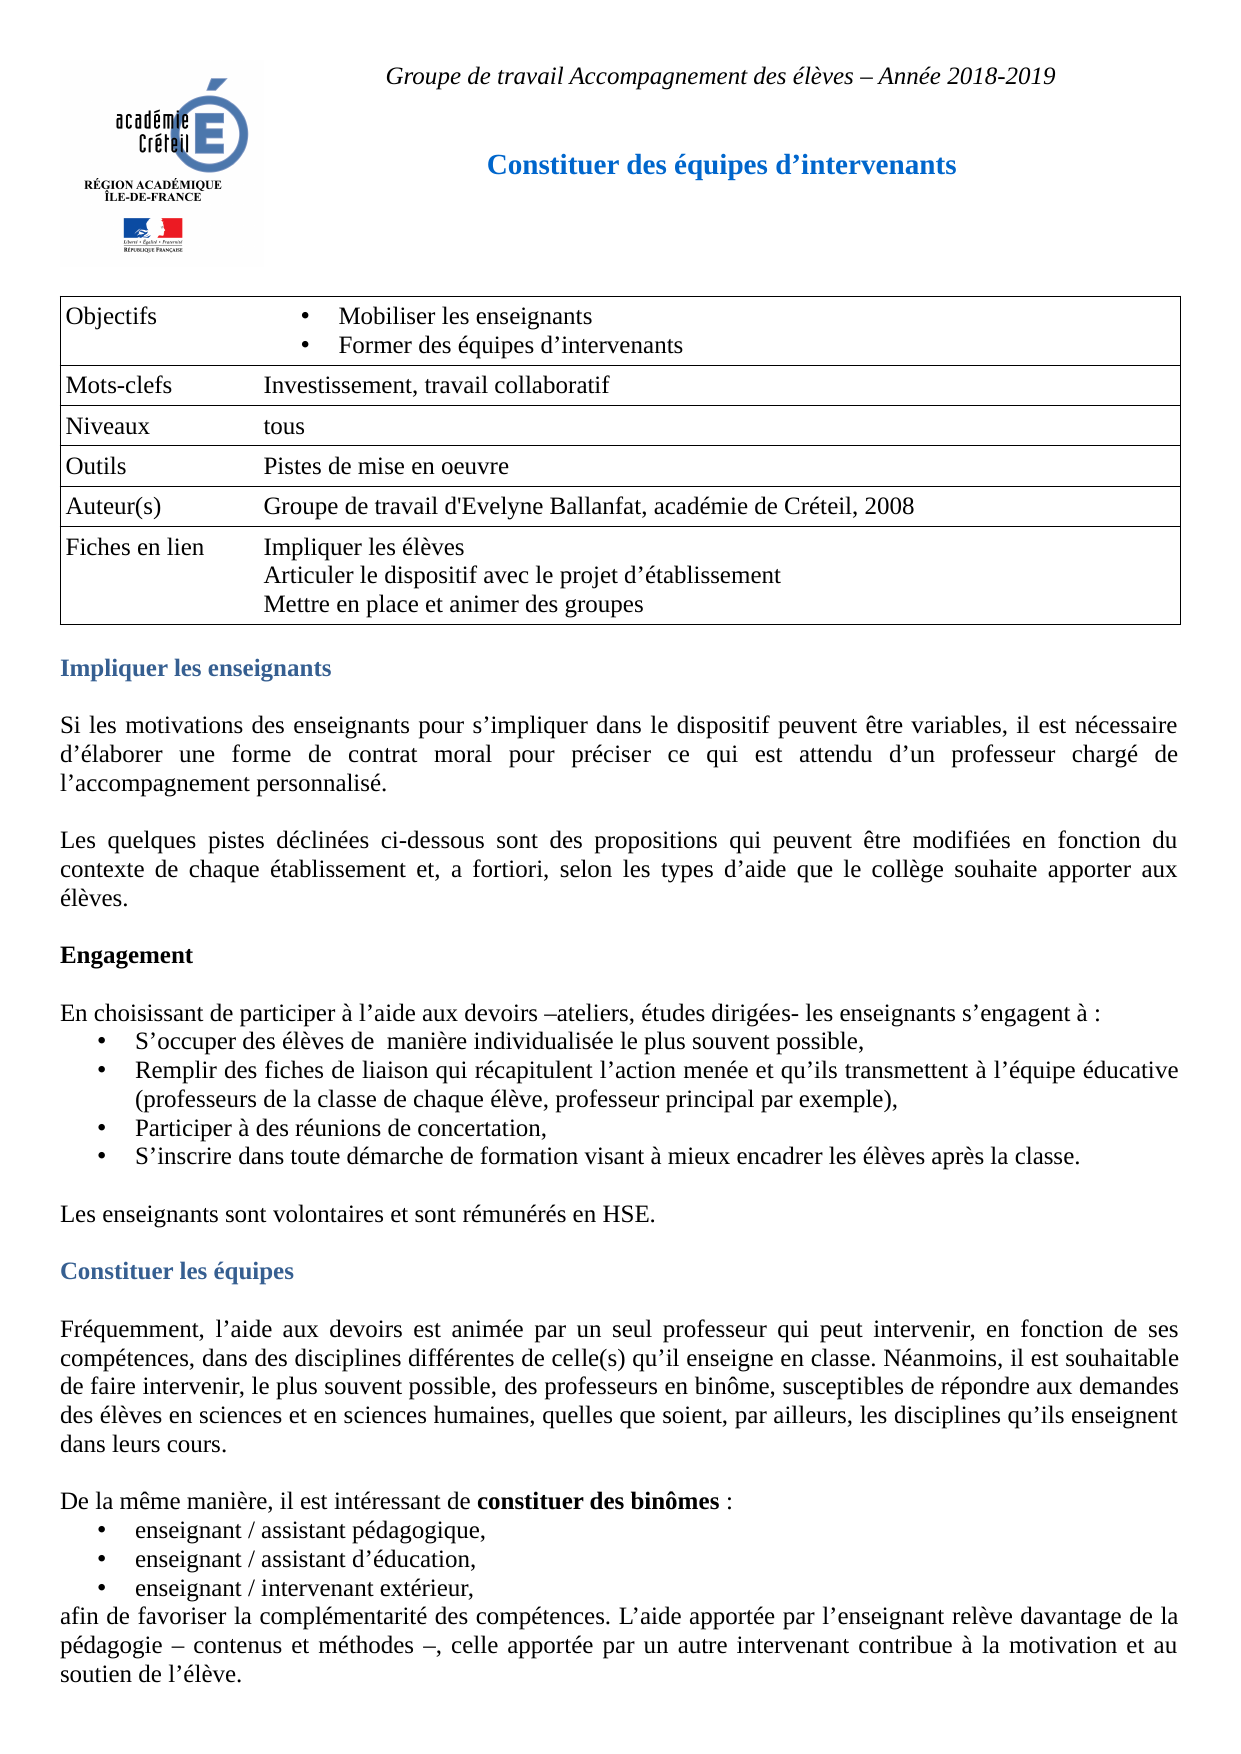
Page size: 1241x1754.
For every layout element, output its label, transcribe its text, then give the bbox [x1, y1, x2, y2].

table_cell Groupe de travail d'Evelyne Ballanfat, académie de Créteil, 2008 [258, 487, 1180, 526]
list enseignant / assistant d’éducation, [97, 1544, 1179, 1573]
text De la même manière, il est intéressant de constituer des binômes : [60, 1486, 1179, 1515]
table_cell tous [258, 406, 1180, 445]
text afin de favoriser la complémentarité des compétences. L’aide apportée par l’enseignant relève davantage de la pédagogie – contenus et méthodes –, celle apportée par un autre intervenant contribue à la motivation et au soutien de l’élève. [60, 1601, 1179, 1688]
list Participer à des réunions de concertation, [97, 1113, 1179, 1141]
list S’occuper des élèves de manière individualisée le plus souvent possible, [97, 1026, 1179, 1055]
text Constituer les équipes [60, 1256, 1179, 1285]
text Fréquemment, l’aide aux devoirs est animée par un seul professeur qui peut intervenir, en fonction de ses compétences, dans des disciplines différentes de celle(s) qu’il enseigne en classe. Néanmoins, il est souhaitable de faire intervenir, le plus souvent possible, des professeurs en binôme, susceptibles de répondre aux demandes des élèves en sciences et en sciences humaines, quelles que soient, par ailleurs, les disciplines qu’ils enseignent dans leurs cours. [60, 1314, 1179, 1458]
table_cell Impliquer les élèves Articuler le dispositif avec le projet d’établissement Mettre en place et animer des groupes [258, 527, 1180, 624]
picture [59, 60, 264, 267]
table_cell Auteur(s) [61, 487, 257, 526]
text Les quelques pistes déclinées ci-dessous sont des propositions qui peuvent être modifiées en fonction du contexte de chaque établissement et, a fortiori, selon les types d’aide que le collège souhaite apporter aux élèves. [60, 825, 1179, 911]
text En choisissant de participer à l’aide aux devoirs –ateliers, études dirigées- les enseignants s’engagent à : [60, 998, 1179, 1026]
table_header Objectifs [61, 297, 257, 365]
table_cell Niveaux [61, 406, 257, 445]
table_cell Pistes de mise en oeuvre [258, 446, 1180, 486]
table_header Mobiliser les enseignants Former des équipes d’intervenants [258, 297, 1180, 365]
list Remplir des fiches de liaison qui récapitulent l’action menée et qu’ils transmettent à l’équipe éducative (professeurs de la classe de chaque élève, professeur principal par exemple), [97, 1055, 1179, 1113]
subtitle Impliquer les enseignants [60, 653, 1179, 681]
text Les enseignants sont volontaires et sont rémunérés en HSE. [60, 1199, 1179, 1228]
table_cell Investissement, travail collaboratif [258, 366, 1180, 405]
table_cell Fiches en lien [61, 527, 257, 624]
text Engagement [60, 940, 1179, 969]
text Si les motivations des enseignants pour s’impliquer dans le dispositif peuvent être variables, il est nécessaire d’élaborer une forme de contrat moral pour préciser ce qui est attendu d’un professeur chargé de l’accompagnement personnalisé. [60, 710, 1179, 796]
table_cell Mots-clefs [61, 366, 257, 405]
list enseignant / intervenant extérieur, [97, 1573, 1179, 1601]
text Groupe de travail Accompagnement des élèves – Année 2018-2019 [264, 61, 1179, 89]
list enseignant / assistant pédagogique, [97, 1515, 1179, 1544]
text Constituer des équipes d’intervenants [264, 147, 1179, 181]
table_cell Outils [61, 446, 257, 486]
list S’inscrire dans toute démarche de formation visant à mieux encadrer les élèves après la classe. [97, 1141, 1179, 1170]
